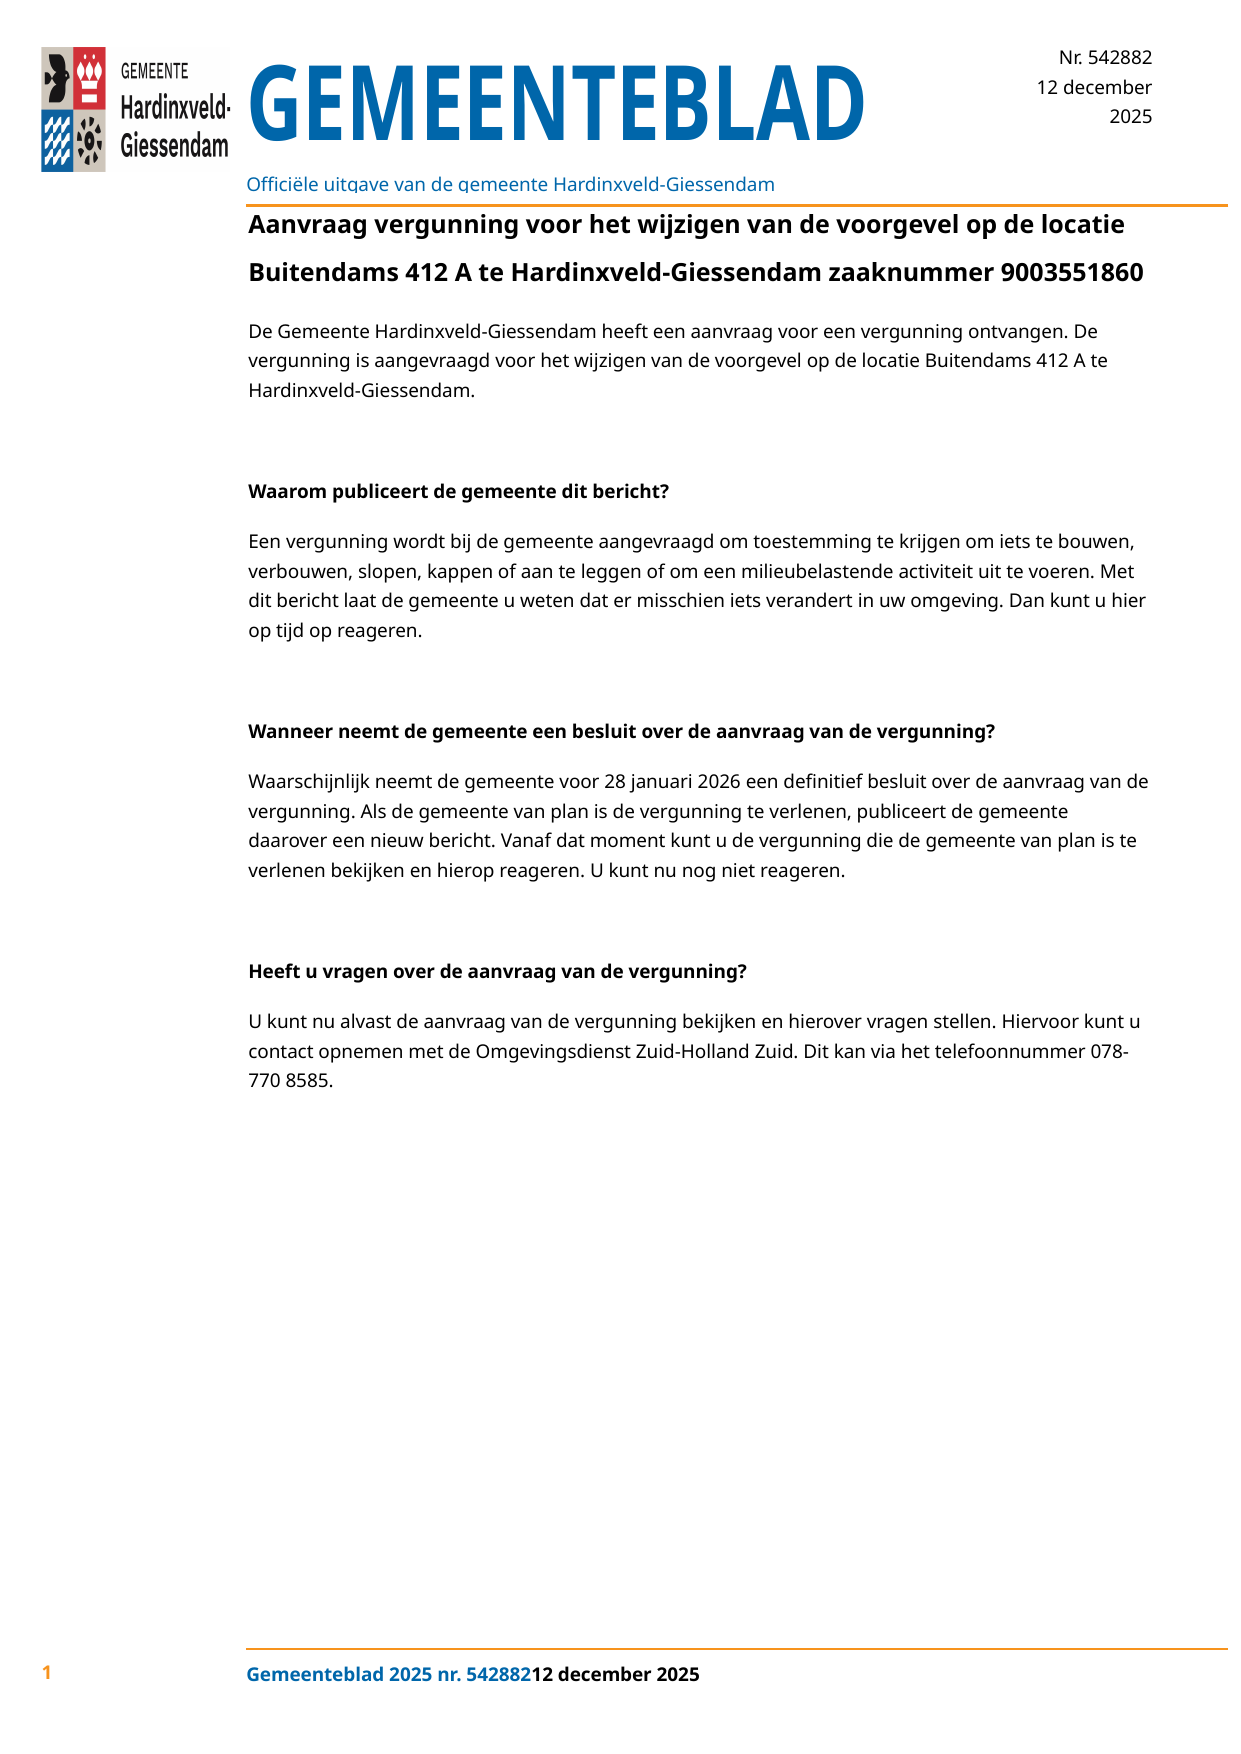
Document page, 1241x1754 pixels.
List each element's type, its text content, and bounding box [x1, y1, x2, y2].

picture [41, 47, 231, 172]
text U kunt nu alvast de aanvraag van de vergunning bekijken en hierover vragen stellen. Hiervoor kunt u contact opnemen met de Omgevingsdienst Zuid-Holland Zuid. Dit kan via het telefoonnummer 078-770 8585. [248, 1008, 1152, 1093]
text De Gemeente Hardinxveld-Giessendam heeft een aanvraag voor een vergunning ontvangen. De vergunning is aangevraagd voor het wijzigen van de voorgevel op de locatie Buitendams 412 A te Hardinxveld-Giessendam. [248, 318, 1152, 403]
text Waarom publiceert de gemeente dit bericht? [248, 478, 1152, 504]
text Waarschijnlijk neemt de gemeente voor 28 januari 2026 een definitief besluit over de aanvraag van de vergunning. Als de gemeente van plan is de vergunning te verlenen, publiceert de gemeente daarover een nieuw bericht. Vanaf dat moment kunt u de vergunning die de gemeente van plan is te verlenen bekijken en hierop reageren. U kunt nu nog niet reageren. [248, 768, 1152, 883]
text Een vergunning wordt bij de gemeente aangevraagd om toestemming te krijgen om iets te bouwen, verbouwen, slopen, kappen of aan te leggen of om een milieubelastende activiteit uit te voeren. Met dit bericht laat de gemeente u weten dat er misschien iets verandert in uw omgeving. Dan kunt u hier op tijd op reageren. [248, 528, 1152, 643]
text Aanvraag vergunning voor het wijzigen van de voorgevel op de locatie Buitendams 412 A te Hardinxveld-Giessendam zaaknummer 9003551860 [248, 207, 1152, 288]
text Wanneer neemt de gemeente een besluit over de aanvraag van de vergunning? [248, 718, 1152, 744]
text Heeft u vragen over de aanvraag van de vergunning? [248, 958, 1152, 984]
